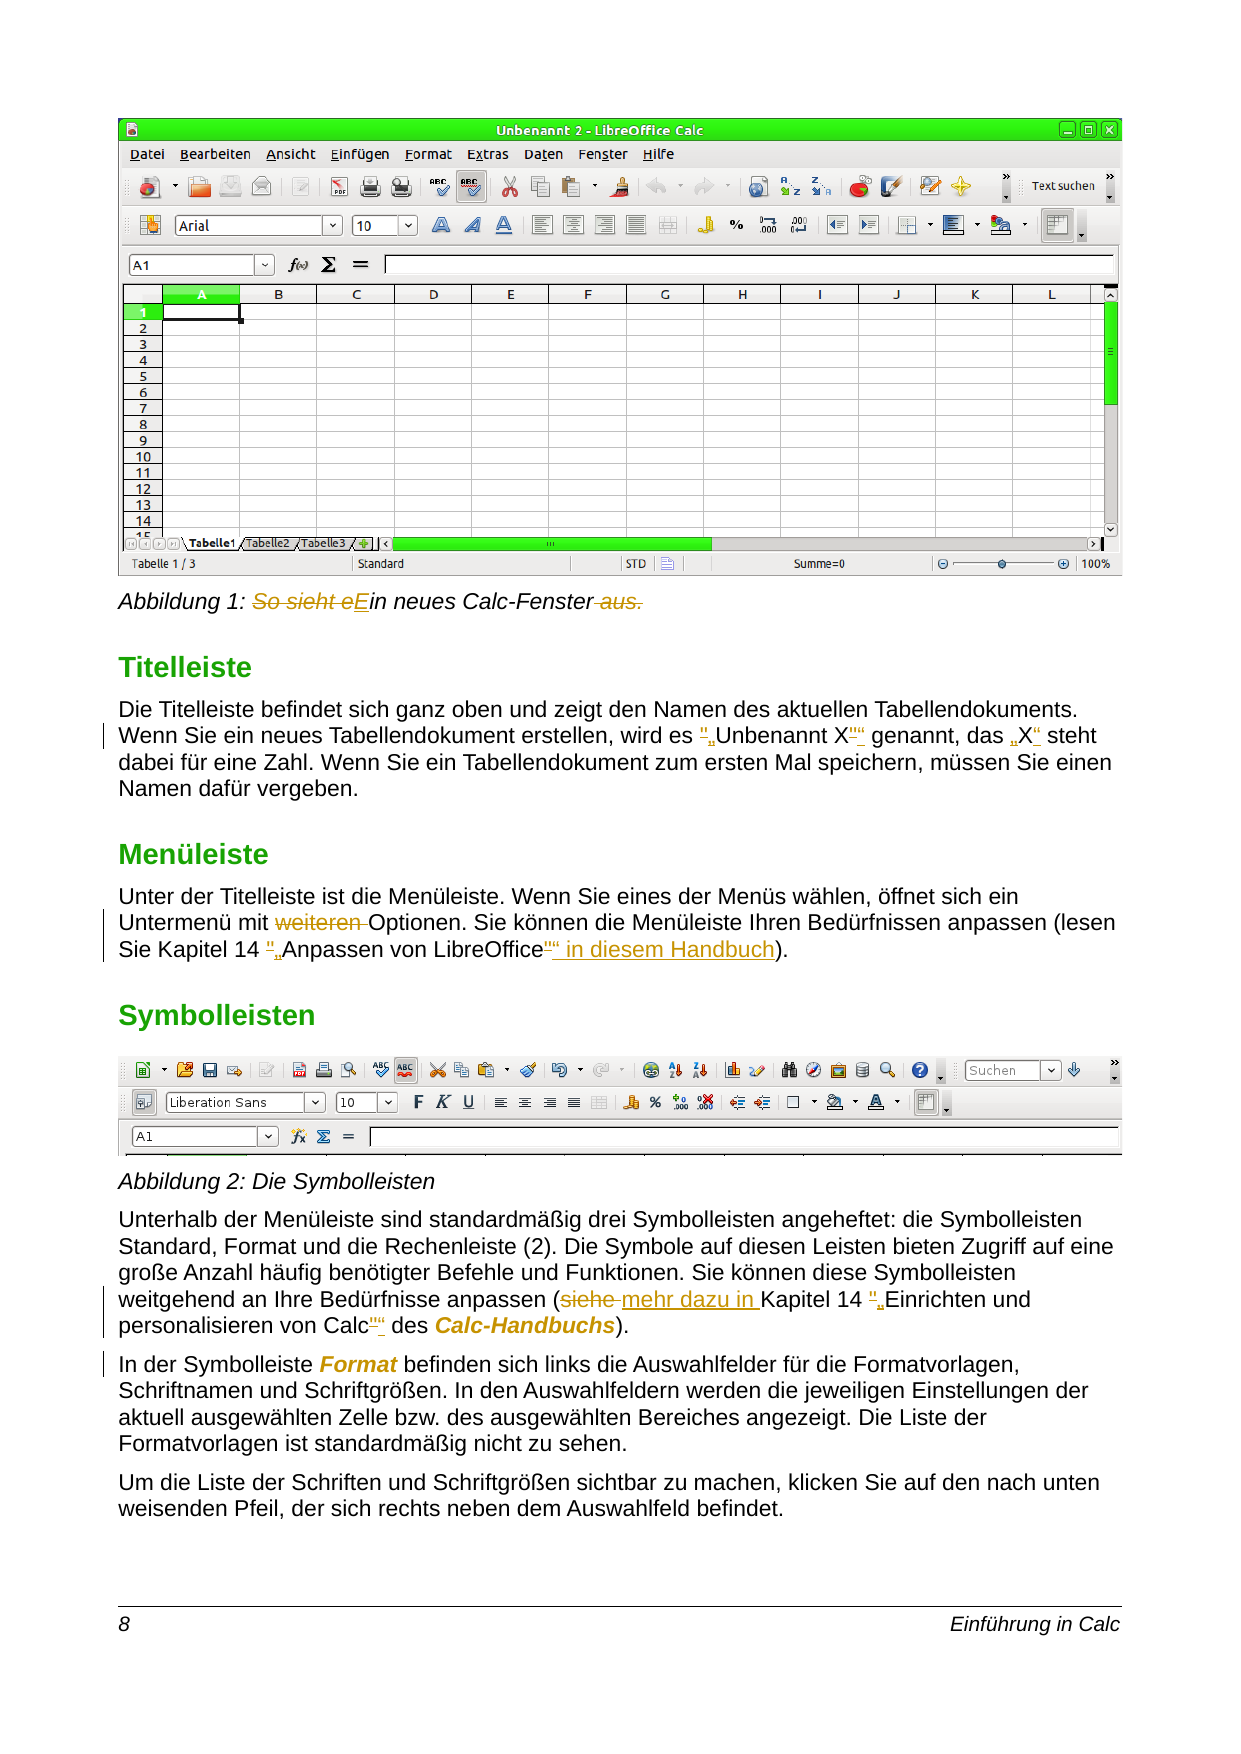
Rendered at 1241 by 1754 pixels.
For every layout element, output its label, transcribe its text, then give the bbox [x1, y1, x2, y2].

picture [118, 118, 1123, 576]
subtitle Titelleiste [118, 650, 1122, 684]
picture [118, 1056, 1123, 1156]
subtitle Menüleiste [118, 837, 1122, 871]
subtitle Symbolleisten [118, 998, 1122, 1031]
text Abbildung 1: Ein neues Calc-Fenster [118, 588, 1122, 615]
text In der Symbolleiste Format befinden sich links die Auswahlfelder für die Formatvorlagen, Schriftnamen und Schriftgrößen. In den Auswahlfeldern werden die jeweiligen Einstellungen der aktuell ausgewählten Zelle bzw. des ausgewählten Bereiches angezeigt. Die Liste der Formatvorlagen ist standardmäßig nicht zu sehen. [118, 1351, 1122, 1456]
text Die Titelleiste befindet sich ganz oben und zeigt den Namen des aktuellen Tabellendokuments. Wenn Sie ein neues Tabellendokument erstellen, wird es „Unbenannt X“ genannt, das „X“ steht dabei für eine Zahl. Wenn Sie ein Tabellendokument zum ersten Mal speichern, müssen Sie einen Namen dafür vergeben. [118, 696, 1122, 802]
text Unterhalb der Menüleiste sind standardmäßig drei Symbolleisten angeheftet: die Symbolleisten Standard, Format und die Rechenleiste (Abbildung 2). Die Symbole auf diesen Leisten bieten Zugriff auf eine große Anzahl häufig benötigter Befehle und Funktionen. Sie können diese Symbolleisten weitgehend an Ihre Bedürfnisse anpassen (mehr dazu in Kapitel 14 „Einrichten und personalisieren von Calc“ des Calc-Handbuchs). [118, 1206, 1122, 1338]
text Unter der Titelleiste ist die Menüleiste. Wenn Sie eines der Menüs wählen, öffnet sich ein Untermenü mit Optionen. Sie können die Menüleiste Ihren Bedürfnissen anpassen (lesen Sie Kapitel 14 „Anpassen von LibreOffice“ in diesem Handbuch). [118, 883, 1122, 962]
text Abbildung 2: Die Symbolleisten [118, 1168, 1122, 1194]
text Um die Liste der Schriften und Schriftgrößen sichtbar zu machen, klicken Sie auf den nach unten weisenden Pfeil, der sich rechts neben dem Auswahlfeld befindet. [118, 1469, 1122, 1521]
